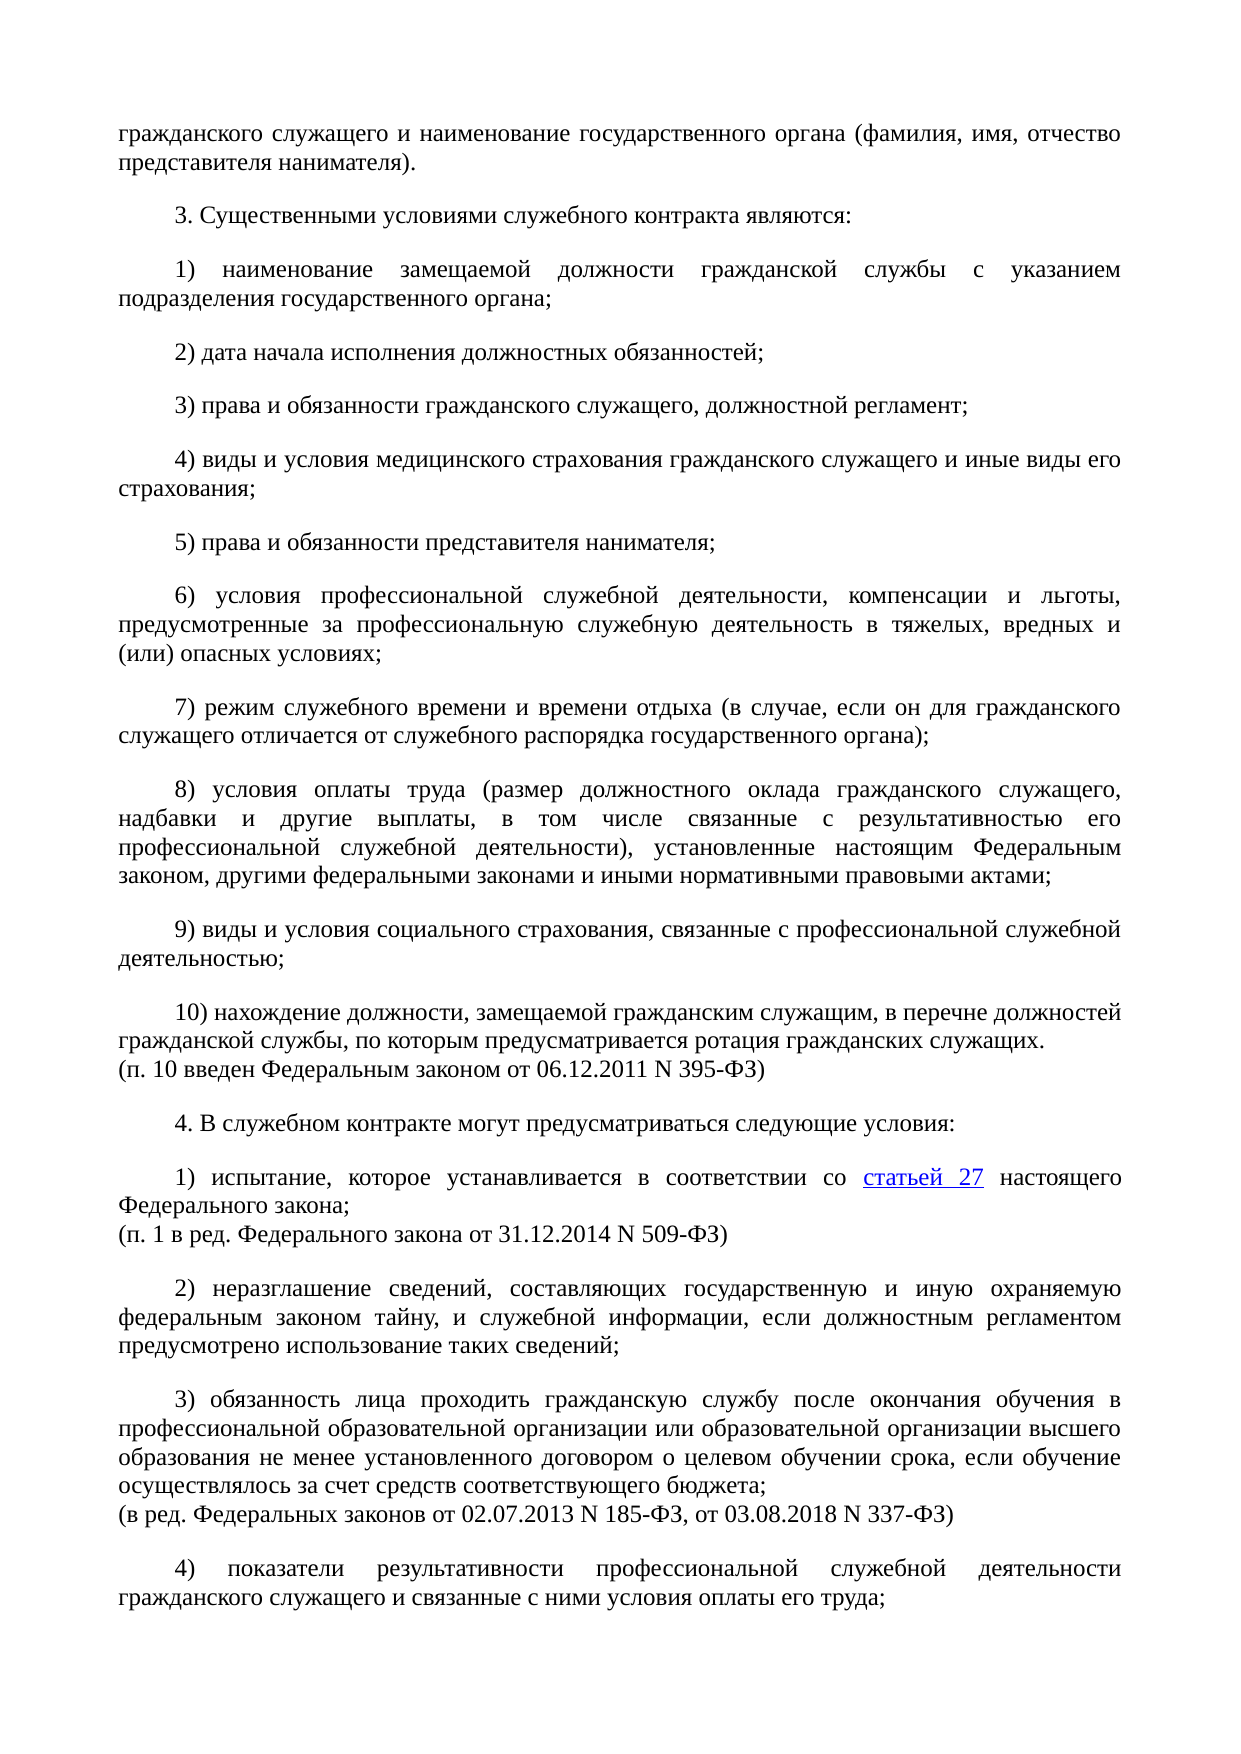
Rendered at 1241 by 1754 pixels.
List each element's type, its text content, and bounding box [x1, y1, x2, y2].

text 10) нахождение должности, замещаемой гражданским служащим, в перечне должностей гражданской службы, по которым предусматривается ротация гражданских служащих. [118, 997, 1122, 1054]
text 8) условия оплаты труда (размер должностного оклада гражданского служащего, надбавки и другие выплаты, в том числе связанные с результативностью его профессиональной служебной деятельности), установленные настоящим Федеральным законом, другими федеральными законами и иными нормативными правовыми актами; [118, 774, 1122, 889]
text 2) дата начала исполнения должностных обязанностей; [118, 337, 1122, 366]
text 1) наименование замещаемой должности гражданской службы с указанием подразделения государственного органа; [118, 254, 1122, 312]
text 4) виды и условия медицинского страхования гражданского служащего и иные виды его страхования; [118, 444, 1122, 502]
text 1) испытание, которое устанавливается в соответствии со статьей 27 настоящего Федерального закона; [118, 1162, 1122, 1219]
text 4) показатели результативности профессиональной служебной деятельности гражданского служащего и связанные с ними условия оплаты его труда; [118, 1553, 1122, 1611]
text (п. 10 введен Федеральным законом от 06.12.2011 N 395-ФЗ) [118, 1054, 1122, 1083]
text 6) условия профессиональной служебной деятельности, компенсации и льготы, предусмотренные за профессиональную служебную деятельность в тяжелых, вредных и (или) опасных условиях; [118, 581, 1122, 667]
text 4. В служебном контракте могут предусматриваться следующие условия: [118, 1108, 1122, 1137]
text 7) режим служебного времени и времени отдыха (в случае, если он для гражданского служащего отличается от служебного распорядка государственного органа); [118, 692, 1122, 749]
text 9) виды и условия социального страхования, связанные с профессиональной служебной деятельностью; [118, 914, 1122, 972]
text (п. 1 в ред. Федерального закона от 31.12.2014 N 509-ФЗ) [118, 1219, 1122, 1248]
text 3) обязанность лица проходить гражданскую службу после окончания обучения в профессиональной образовательной организации или образовательной организации высшего образования не менее установленного договором о целевом обучении срока, если обучение осуществлялось за счет средств соответствующего бюджета; [118, 1384, 1122, 1499]
text (в ред. Федеральных законов от 02.07.2013 N 185-ФЗ, от 03.08.2018 N 337-ФЗ) [118, 1499, 1122, 1528]
text гражданского служащего и наименование государственного органа (фамилия, имя, отчество представителя нанимателя). [118, 118, 1122, 176]
text 3) права и обязанности гражданского служащего, должностной регламент; [118, 391, 1122, 419]
text 5) права и обязанности представителя нанимателя; [118, 527, 1122, 556]
text 3. Существенными условиями служебного контракта являются: [118, 201, 1122, 229]
text 2) неразглашение сведений, составляющих государственную и иную охраняемую федеральным законом тайну, и служебной информации, если должностным регламентом предусмотрено использование таких сведений; [118, 1273, 1122, 1359]
